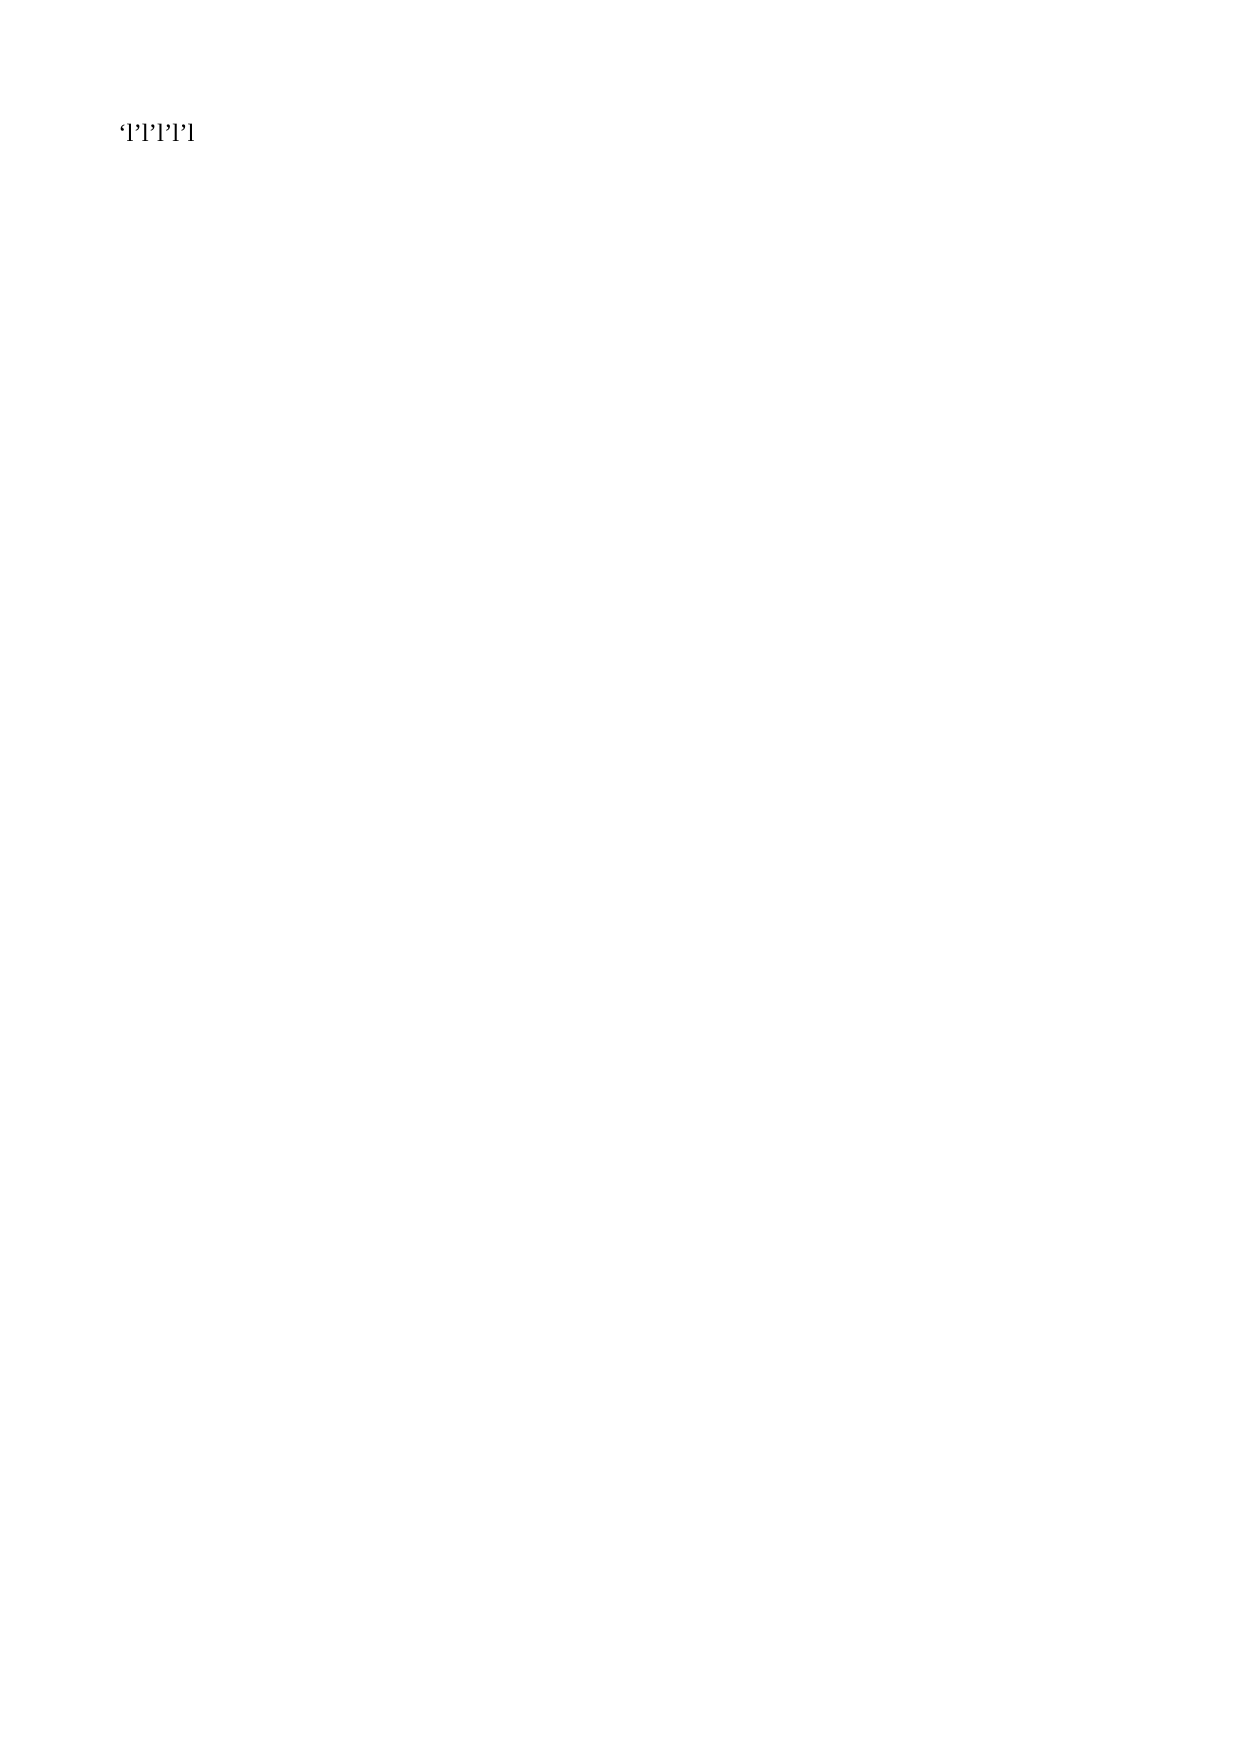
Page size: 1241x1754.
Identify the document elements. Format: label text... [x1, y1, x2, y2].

text ‘l’l’l’l’l [118, 118, 1122, 147]
